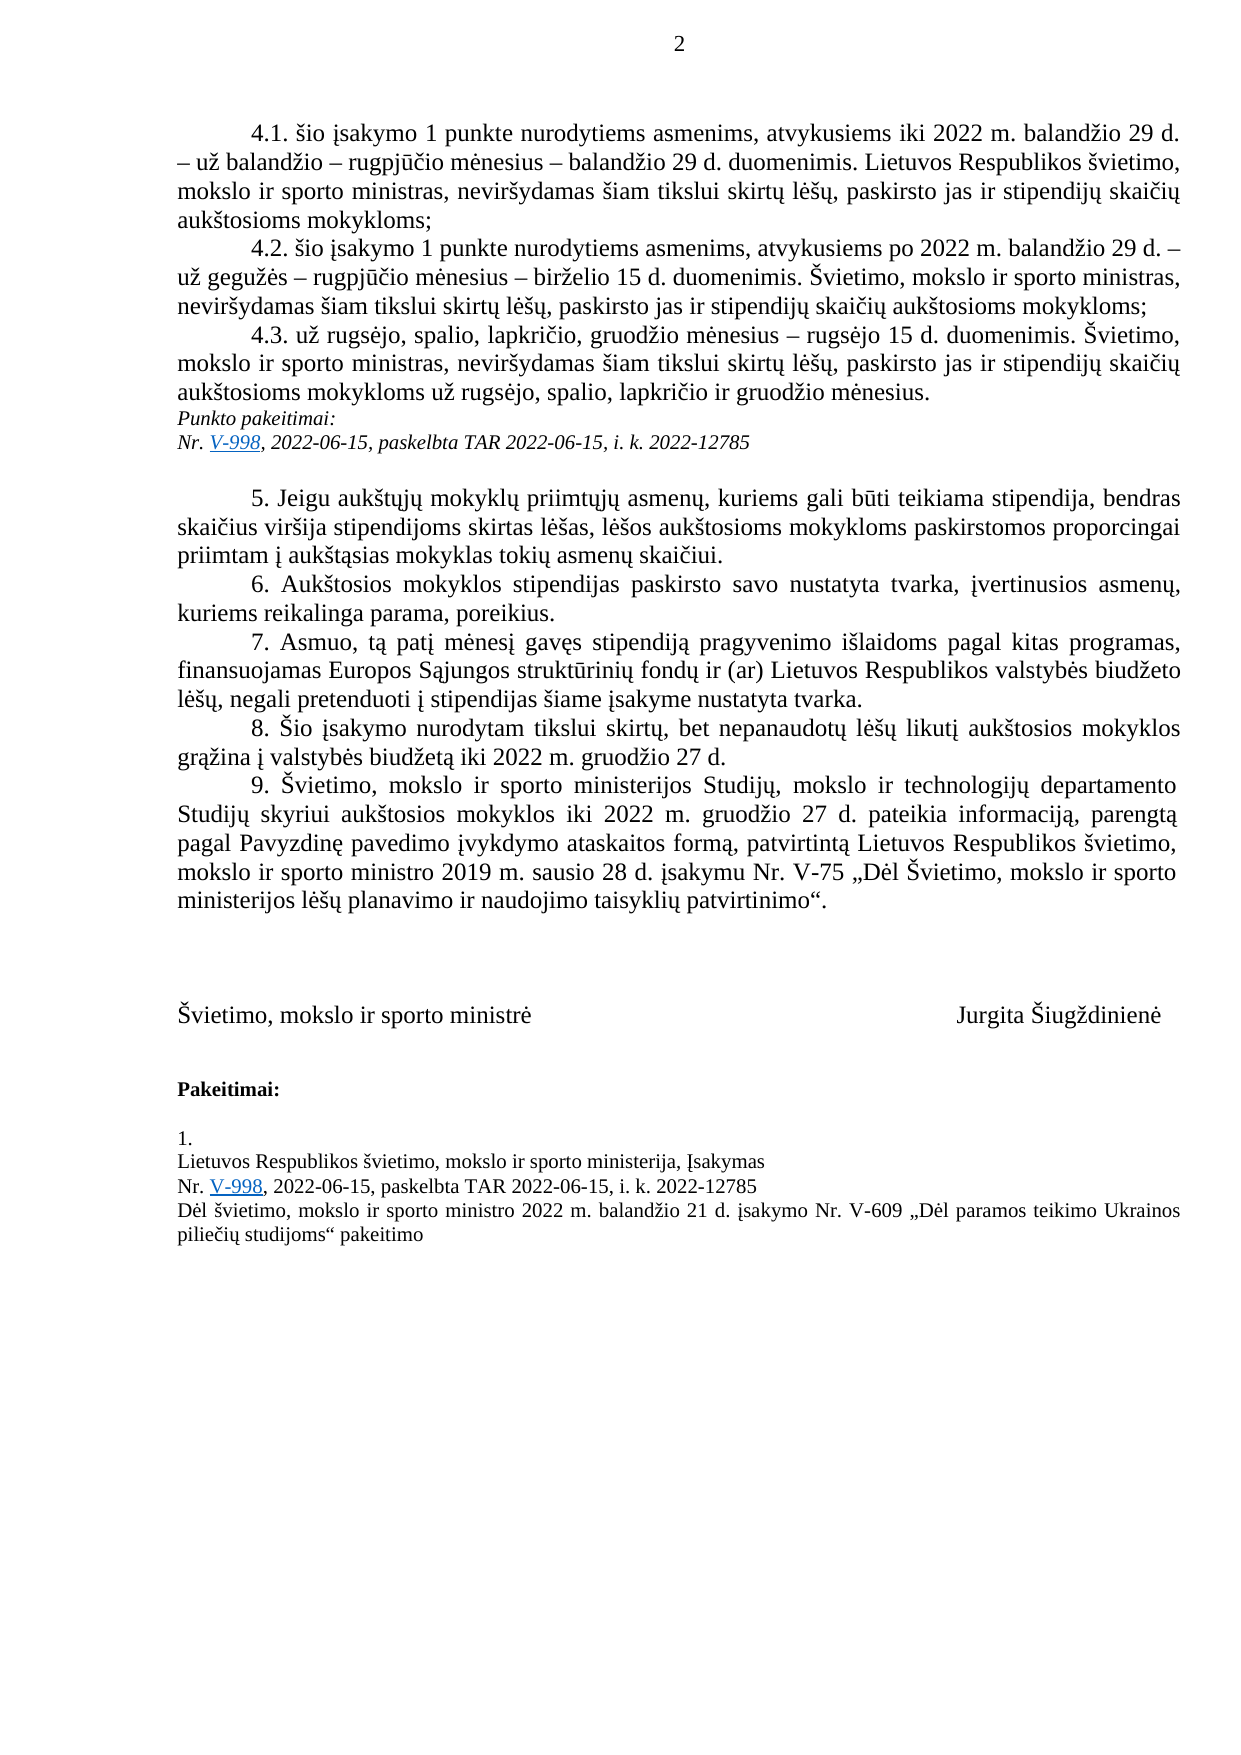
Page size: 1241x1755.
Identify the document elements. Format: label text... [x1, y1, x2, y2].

text 9. Švietimo, mokslo ir sporto ministerijos Studijų, mokslo ir technologijų departamento Studijų skyriui aukštosios mokyklos iki 2022 m. gruodžio 27 d. pateikia informaciją, parengtą pagal Pavyzdinę pavedimo įvykdymo ataskaitos formą, patvirtintą Lietuvos Respublikos švietimo, mokslo ir sporto ministro 2019 m. sausio 28 d. įsakymu Nr. V-75 „Dėl Švietimo, mokslo ir sporto ministerijos lėšų planavimo ir naudojimo taisyklių patvirtinimo“. [177, 770, 1178, 914]
text 4.3. už rugsėjo, spalio, lapkričio, gruodžio mėnesius – rugsėjo 15 d. duomenimis. Švietimo, mokslo ir sporto ministras, neviršydamas šiam tikslui skirtų lėšų, paskirsto jas ir stipendijų skaičių aukštosioms mokykloms už rugsėjo, spalio, lapkričio ir gruodžio mėnesius. [177, 320, 1182, 406]
text 5. Jeigu aukštųjų mokyklų priimtųjų asmenų, kuriems gali būti teikiama stipendija, bendras skaičius viršija stipendijoms skirtas lėšas, lėšos aukštosioms mokykloms paskirstomos proporcingai priimtam į aukštąsias mokyklas tokių asmenų skaičiui. [177, 483, 1182, 569]
text 6. Aukštosios mokyklos stipendijas paskirsto savo nustatyta tvarka, įvertinusios asmenų, kuriems reikalinga parama, poreikius. [177, 569, 1182, 627]
text Švietimo, mokslo ir sporto ministrė Jurgita Šiugždinienė [177, 1000, 1182, 1029]
text Pakeitimai: [177, 1077, 1182, 1101]
text 8. Šio įsakymo nurodytam tikslui skirtų, bet nepanaudotų lėšų likutį aukštosios mokyklos grąžina į valstybės biudžetą iki 2022 m. gruodžio 27 d. [177, 713, 1182, 770]
text 4.1. šio įsakymo 1 punkte nurodytiems asmenims, atvykusiems iki 2022 m. balandžio 29 d. – už balandžio – rugpjūčio mėnesius – balandžio 29 d. duomenimis. Lietuvos Respublikos švietimo, mokslo ir sporto ministras, neviršydamas šiam tikslui skirtų lėšų, paskirsto jas ir stipendijų skaičių aukštosioms mokykloms; [177, 118, 1182, 233]
text Nr. V-998, 2022-06-15, paskelbta TAR 2022-06-15, i. k. 2022-12785 [177, 1173, 1182, 1198]
text Punkto pakeitimai: [177, 406, 1182, 430]
text Dėl švietimo, mokslo ir sporto ministro 2022 m. balandžio 21 d. įsakymo Nr. V-609 „Dėl paramos teikimo Ukrainos piliečių studijoms“ pakeitimo [177, 1198, 1182, 1246]
text 1. [177, 1125, 1182, 1149]
text 4.2. šio įsakymo 1 punkte nurodytiems asmenims, atvykusiems po 2022 m. balandžio 29 d. – už gegužės – rugpjūčio mėnesius – birželio 15 d. duomenimis. Švietimo, mokslo ir sporto ministras, neviršydamas šiam tikslui skirtų lėšų, paskirsto jas ir stipendijų skaičių aukštosioms mokykloms; [177, 233, 1182, 320]
text 7. Asmuo, tą patį mėnesį gavęs stipendiją pragyvenimo išlaidoms pagal kitas programas, finansuojamas Europos Sąjungos struktūrinių fondų ir (ar) Lietuvos Respublikos valstybės biudžeto lėšų, negali pretenduoti į stipendijas šiame įsakyme nustatyta tvarka. [177, 627, 1182, 713]
text Nr. V-998, 2022-06-15, paskelbta TAR 2022-06-15, i. k. 2022-12785 [177, 430, 1182, 454]
text Lietuvos Respublikos švietimo, mokslo ir sporto ministerija, Įsakymas [177, 1149, 1182, 1173]
